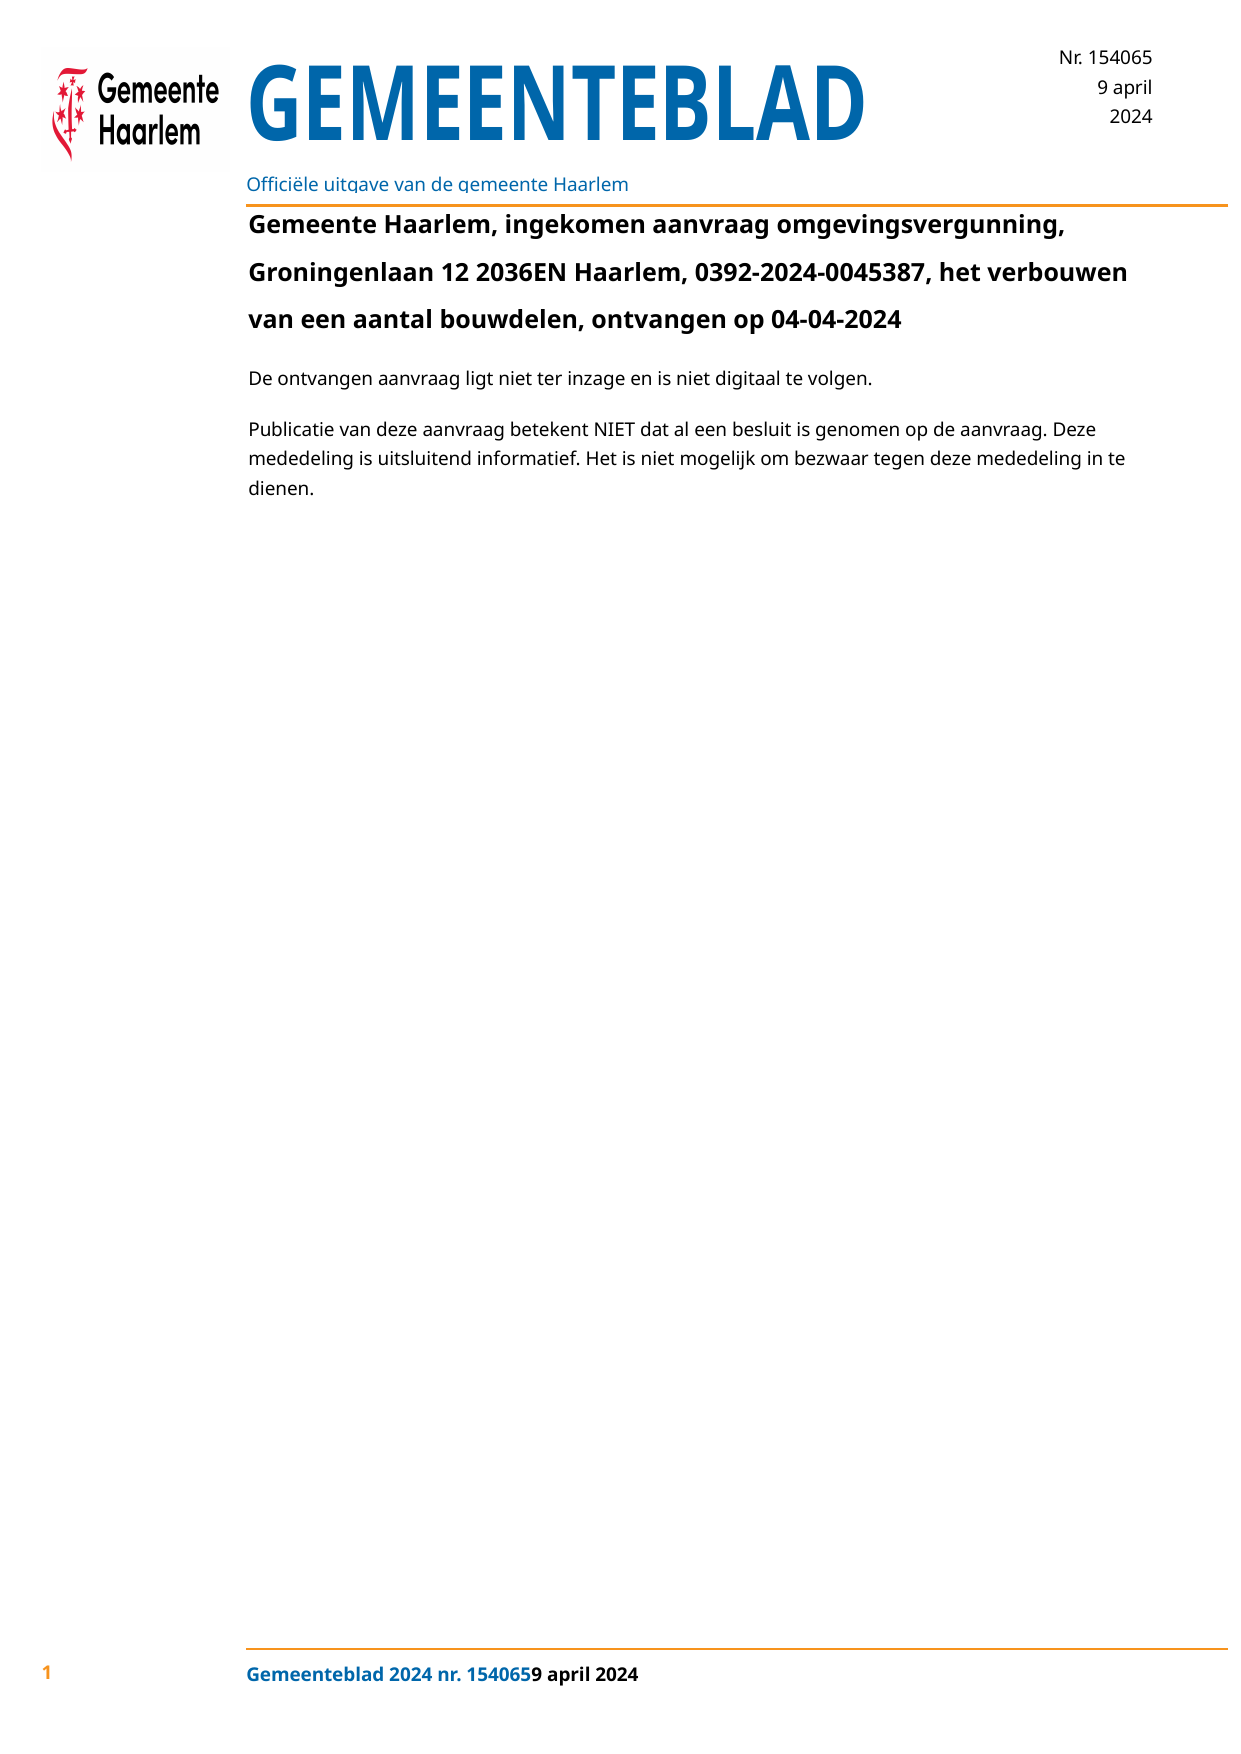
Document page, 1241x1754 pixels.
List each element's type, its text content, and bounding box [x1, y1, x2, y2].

text De ontvangen aanvraag ligt niet ter inzage en is niet digitaal te volgen. [248, 366, 1152, 391]
text Gemeente Haarlem, ingekomen aanvraag omgevingsvergunning, Groningenlaan 12 2036EN Haarlem, 0392-2024-0045387, het verbouwen van een aantal bouwdelen, ontvangen op 04-04-2024 [248, 207, 1152, 336]
picture [41, 47, 231, 172]
text Publicatie van deze aanvraag betekent NIET dat al een besluit is genomen op de aanvraag. Deze mededeling is uitsluitend informatief. Het is niet mogelijk om bezwaar tegen deze mededeling in te dienen. [248, 416, 1152, 501]
